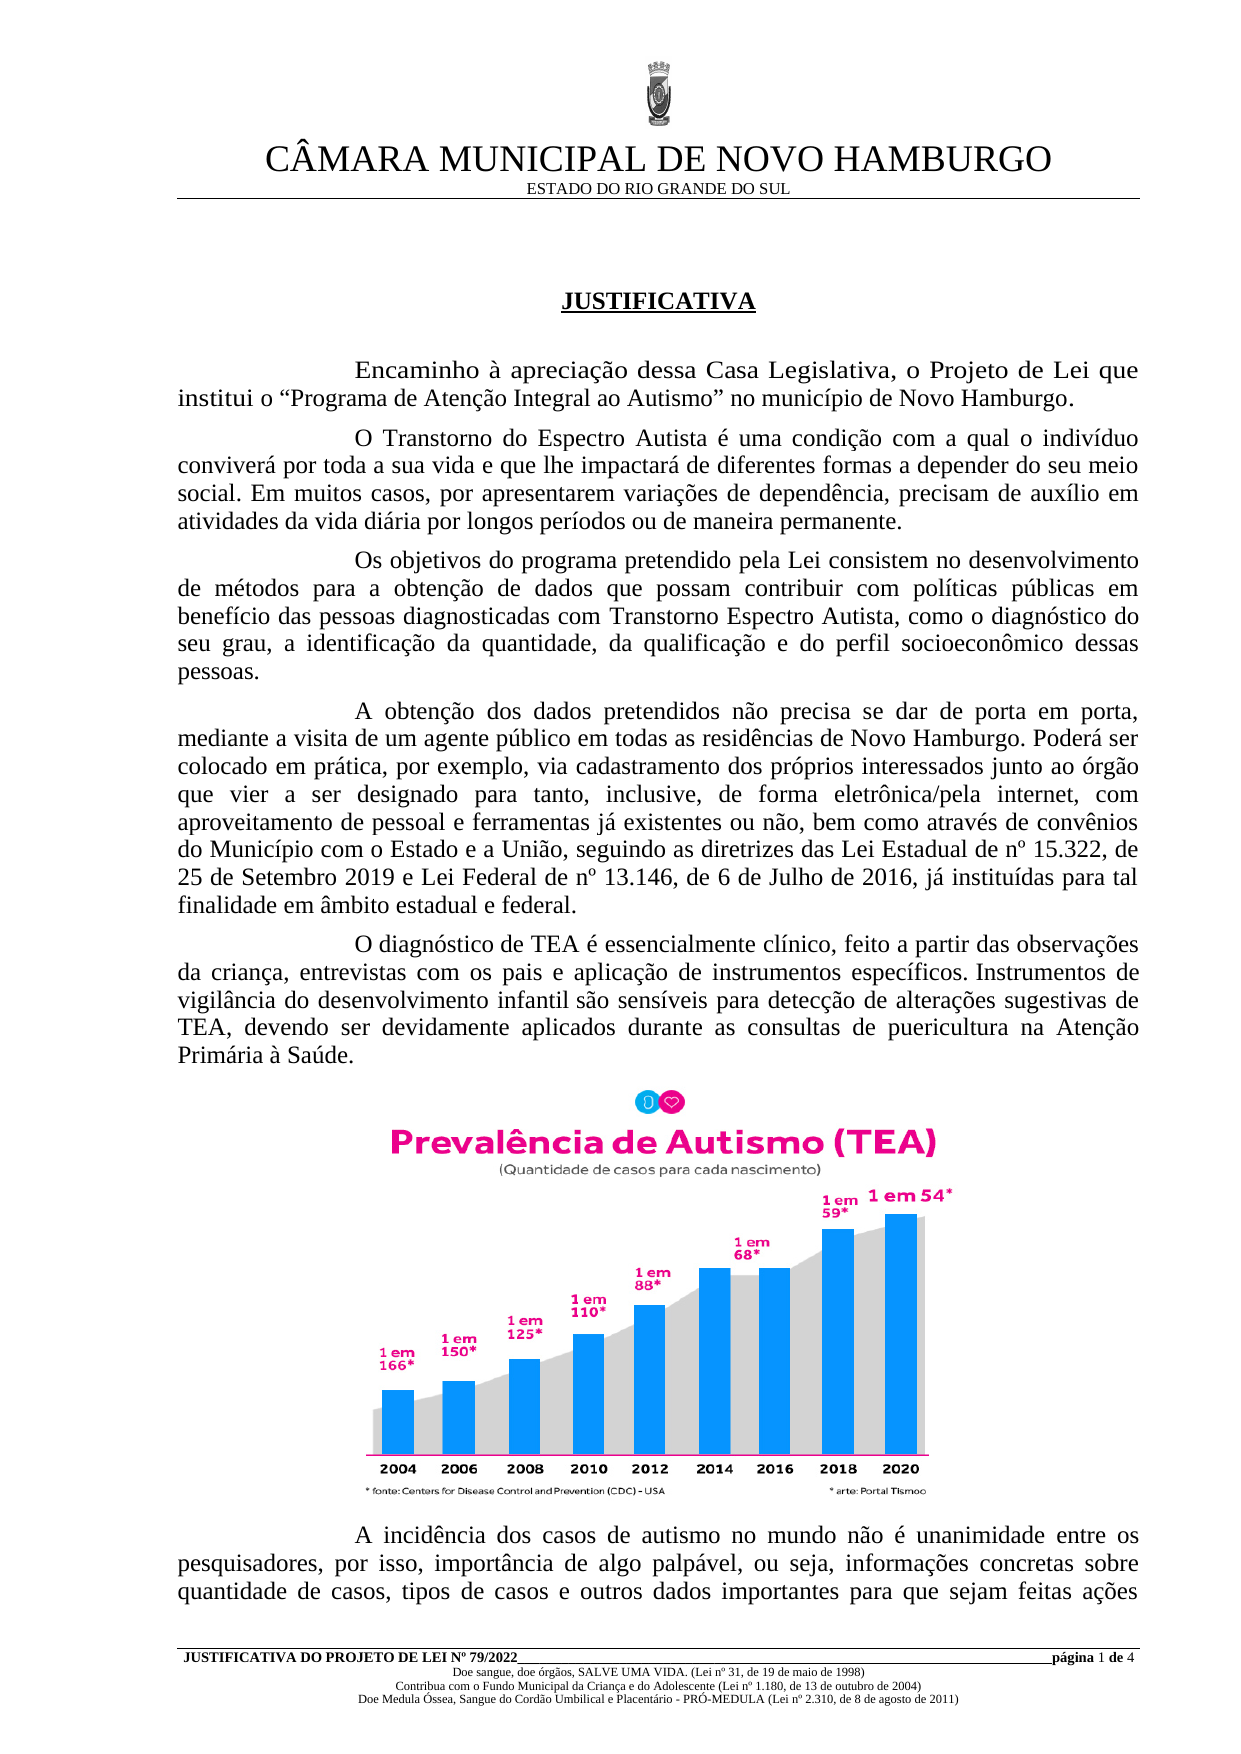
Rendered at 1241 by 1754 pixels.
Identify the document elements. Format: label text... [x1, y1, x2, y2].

text JUSTIFICATIVA [177, 287, 1140, 315]
text A obtenção dos dados pretendidos não precisa se dar de porta em porta, mediante a visita de um agente público em todas as residências de Novo Hamburgo. Poderá ser colocado em prática, por exemplo, via cadastramento dos próprios interessados junto ao órgão que vier a ser designado para tanto, inclusive, de forma eletrônica/pela internet, com aproveitamento de pessoal e ferramentas já existentes ou não, bem como através de convênios do Município com o Estado e a União, seguindo as diretrizes das Lei Estadual de nº 15.322, de 25 de Setembro 2019 e Lei Federal de nº 13.146, de 6 de Julho de 2016, já instituídas para tal finalidade em âmbito estadual e federal. [177, 697, 1140, 918]
text O diagnóstico de TEA é essencialmente clínico, feito a partir das observações da criança, entrevistas com os pais e aplicação de instrumentos específicos. Instrumentos de vigilância do desenvolvimento infantil são sensíveis para detecção de alterações sugestivas de TEA, devendo ser devidamente aplicados durante as consultas de puericultura na Atenção Primária à Saúde. [177, 930, 1140, 1069]
text O Transtorno do Espectro Autista é uma condição com a qual o indivíduo conviverá por toda a sua vida e que lhe impactará de diferentes formas a depender do seu meio social. Em muitos casos, por apresentarem variações de dependência, precisam de auxílio em atividades da vida diária por longos períodos ou de maneira permanente. [177, 424, 1140, 534]
text A incidência dos casos de autismo no mundo não é unanimidade entre os pesquisadores, por isso, importância de algo palpável, ou seja, informações concretas sobre quantidade de casos, tipos de casos e outros dados importantes para que sejam feitas ações [177, 1075, 1140, 1605]
text Encaminho à apreciação dessa Casa Legislativa, o Projeto de Lei que institui o “Programa de Atenção Integral ao Autismo” no município de Novo Hamburgo. [177, 356, 1140, 412]
text Os objetivos do programa pretendido pela Lei consistem no desenvolvimento de métodos para a obtenção de dados que possam contribuir com políticas públicas em benefício das pessoas diagnosticadas com Transtorno Espectro Autista, como o diagnóstico do seu grau, a identificação da quantidade, da qualificação e do perfil socioeconômico dessas pessoas. [177, 546, 1140, 685]
picture [256, 1075, 1060, 1522]
